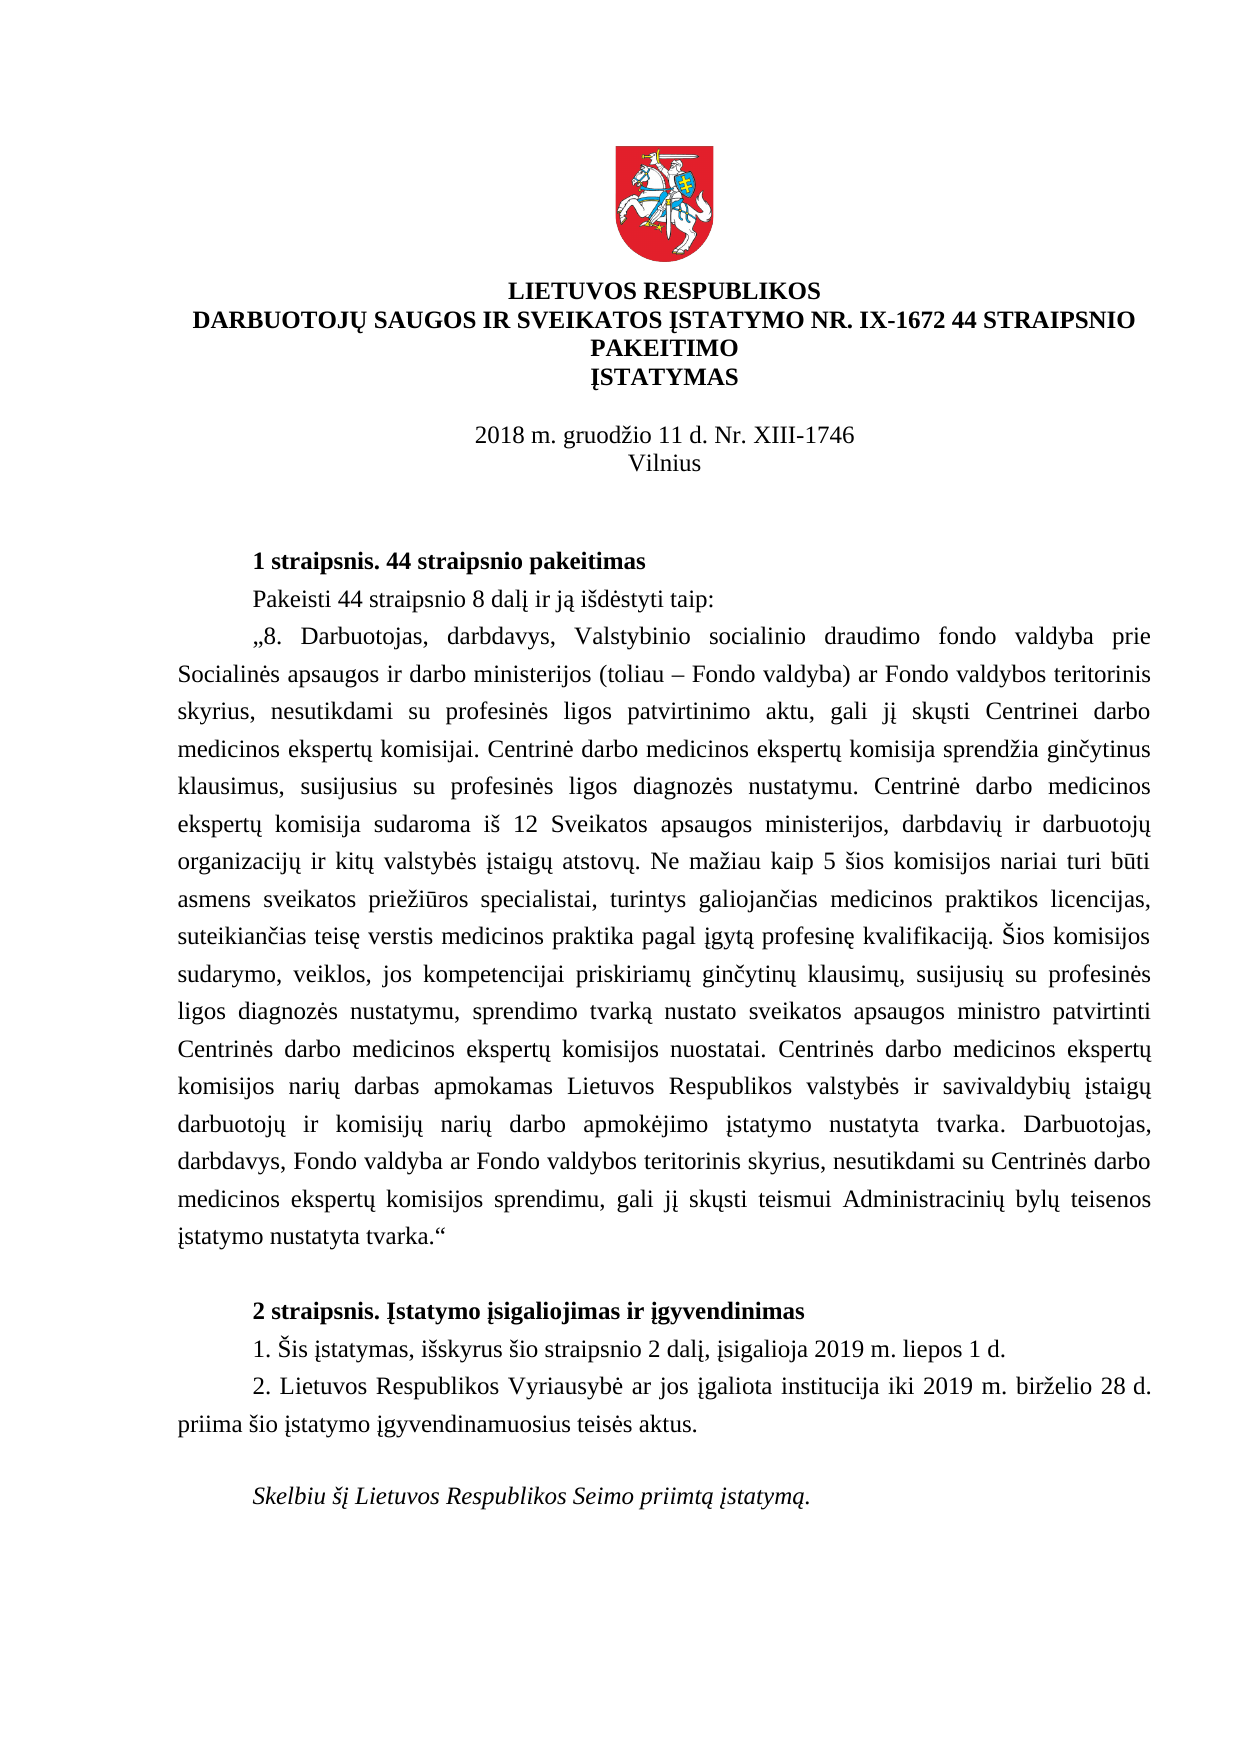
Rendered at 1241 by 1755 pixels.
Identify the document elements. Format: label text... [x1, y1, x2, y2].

text 1. Šis įstatymas, išskyrus šio straipsnio 2 dalį, įsigalioja 2019 m. liepos 1 d. [177, 1325, 1152, 1363]
text LIETUVOS RESPUBLIKOS [177, 276, 1152, 305]
text „8. Darbuotojas, darbdavys, Valstybinio socialinio draudimo fondo valdyba prie Socialinės apsaugos ir darbo ministerijos (toliau – Fondo valdyba) ar Fondo valdybos teritorinis skyrius, nesutikdami su profesinės ligos patvirtinimo aktu, gali jį skųsti Centrinei darbo medicinos ekspertų komisijai. Centrinė darbo medicinos ekspertų komisija sprendžia ginčytinus klausimus, susijusius su profesinės ligos diagnozės nustatymu. Centrinė darbo medicinos ekspertų komisija sudaroma iš 12 Sveikatos apsaugos ministerijos, darbdavių ir darbuotojų organizacijų ir kitų valstybės įstaigų atstovų. Ne mažiau kaip 5 šios komisijos nariai turi būti asmens sveikatos priežiūros specialistai, turintys galiojančias medicinos praktikos licencijas, suteikiančias teisę verstis medicinos praktika pagal įgytą profesinę kvalifikaciją. Šios komisijos sudarymo, veiklos, jos kompetencijai priskiriamų ginčytinų klausimų, susijusių su profesinės ligos diagnozės nustatymu, sprendimo tvarką nustato sveikatos apsaugos ministro patvirtinti Centrinės darbo medicinos ekspertų komisijos nuostatai. Centrinės darbo medicinos ekspertų komisijos narių darbas apmokamas Lietuvos Respublikos valstybės ir savivaldybių įstaigų darbuotojų ir komisijų narių darbo apmokėjimo įstatymo nustatyta tvarka. Darbuotojas, darbdavys, Fondo valdyba ar Fondo valdybos teritorinis skyrius, nesutikdami su Centrinės darbo medicinos ekspertų komisijos sprendimu, gali jį skųsti teismui Administracinių bylų teisenos įstatymo nustatyta tvarka.“ [177, 613, 1152, 1250]
text Pakeisti 44 straipsnio 8 dalį ir ją išdėstyti taip: [177, 575, 1152, 613]
text Vilnius [177, 448, 1152, 477]
text 2018 m. gruodžio 11 d. Nr. XIII-1746 [177, 420, 1152, 448]
text 2 straipsnis. Įstatymo įsigaliojimas ir įgyvendinimas [177, 1288, 1152, 1325]
text DARBUOTOJŲ SAUGOS IR SVEIKATOS ĮSTATYMO NR. IX-1672 44 STRAIPSNIO PAKEITIMO [177, 305, 1152, 362]
text Skelbiu šį Lietuvos Respublikos Seimo priimtą įstatymą. [177, 1481, 1152, 1509]
text 1 straipsnis. 44 straipsnio pakeitimas [177, 538, 1152, 575]
text 2. Lietuvos Respublikos Vyriausybė ar jos įgaliota institucija iki 2019 m. birželio 28 d. priima šio įstatymo įgyvendinamuosius teisės aktus. [177, 1363, 1152, 1438]
text ĮSTATYMAS [177, 362, 1152, 391]
